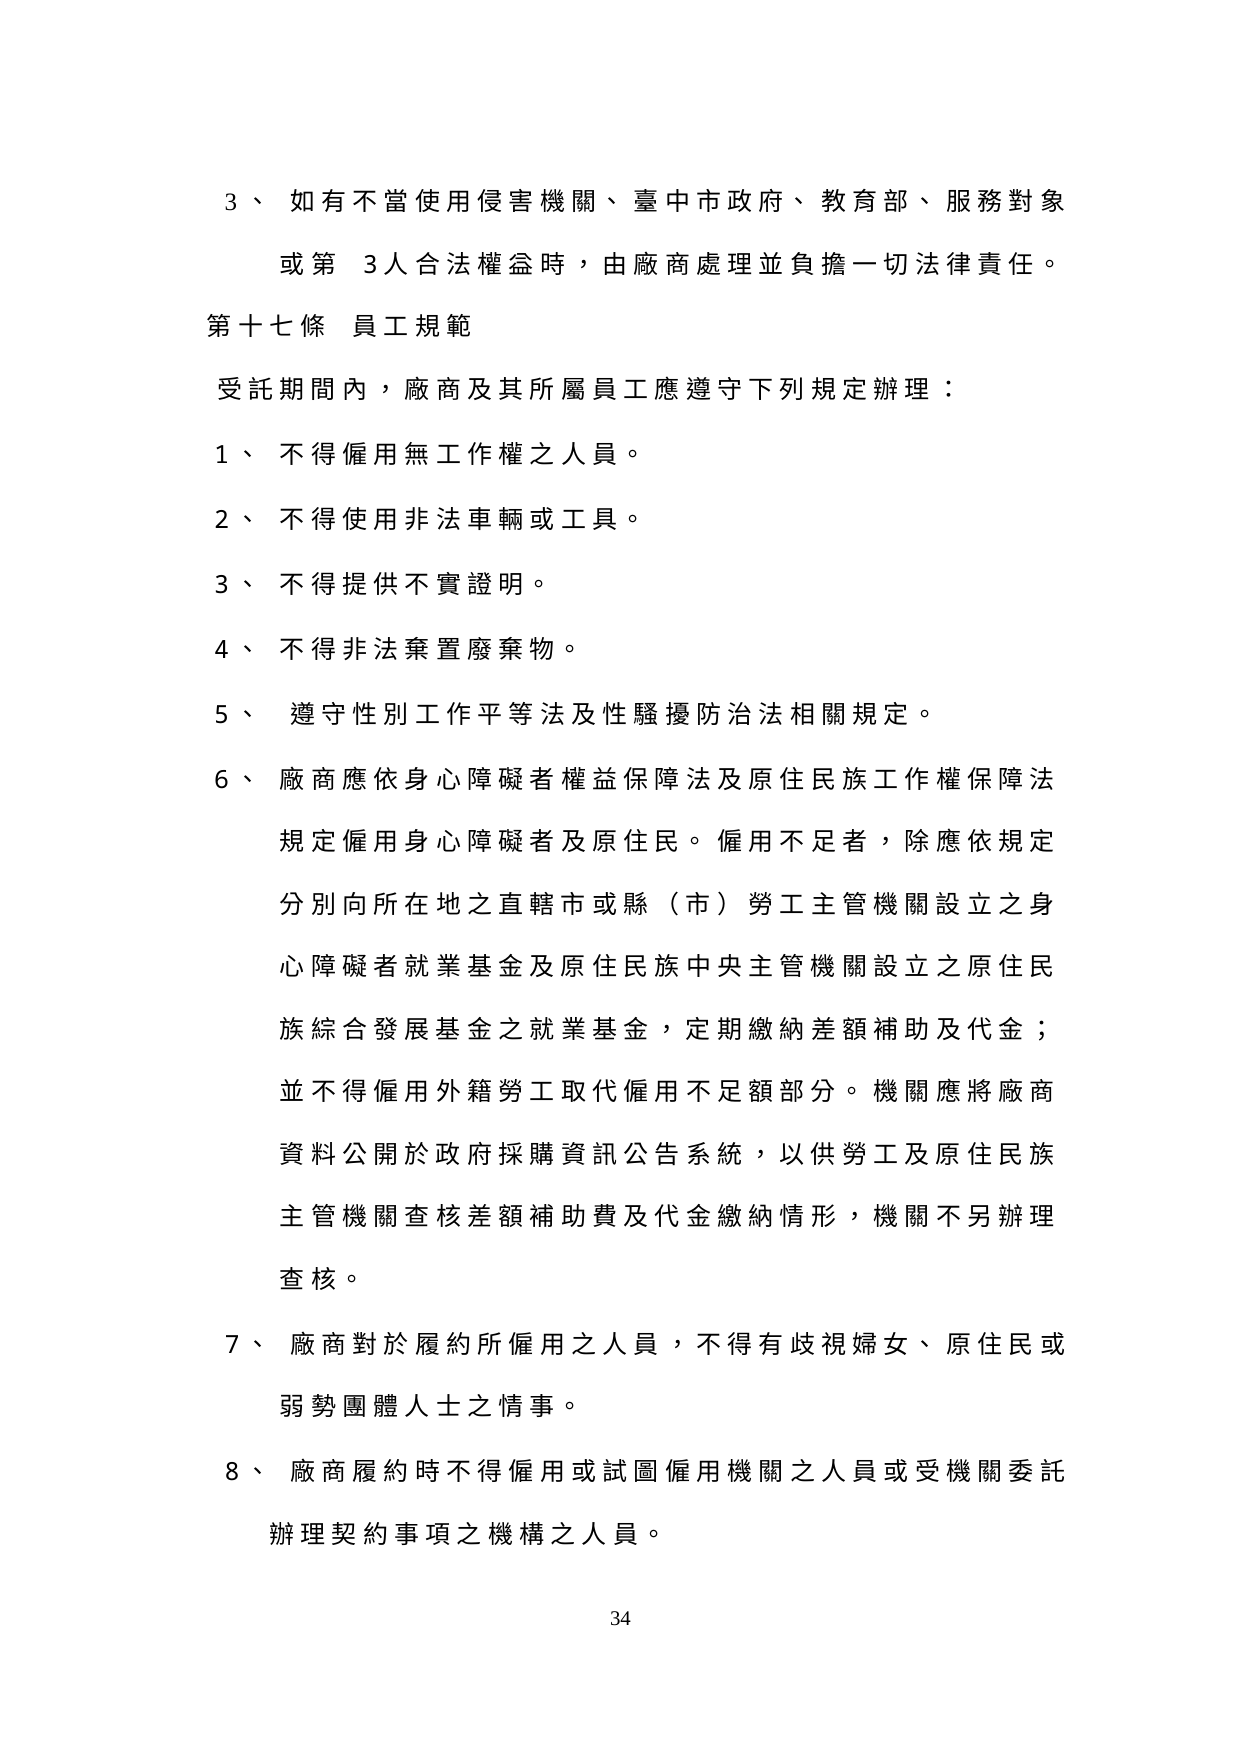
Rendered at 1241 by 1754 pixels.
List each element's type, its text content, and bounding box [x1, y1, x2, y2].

list 廠商應依身心障礙者權益保障法及原住民族工作權保障法規定僱用身心障礙者及原住民。僱用不足者，除應依規定分別向所在地之直轄市或縣（市）勞工主管機關設立之身心障礙者就業基金及原住民族中央主管機關設立之原住民族綜合發展基金之就業基金，定期繳納差額補助及代金；並不得僱用外籍勞工取代僱用不足額部分。機關應將廠商資料公開於政府採購資訊公告系統，以供勞工及原住民族主管機關查核差額補助費及代金繳納情形，機關不另辦理查核。 [214, 736, 1072, 1298]
list 廠商對於履約所僱用之人員，不得有歧視婦女、原住民或弱勢團體人士之情事。 [215, 1301, 1072, 1426]
list 遵守性別工作平等法及性騷擾防治法相關規定。 [214, 671, 1072, 733]
list 不得使用非法車輛或工具。 [214, 476, 1072, 538]
list 廠商履約時不得僱用或試圖僱用機關之人員或受機關委託辦理契約事項之機構之人員。 [215, 1428, 1072, 1553]
list 不得提供不實證明。 [214, 541, 1072, 603]
list 不得僱用無工作權之人員。 [214, 411, 1072, 473]
list 不得非法棄置廢棄物。 [214, 606, 1072, 668]
text 第十七條 員工規範 [201, 283, 1089, 346]
list 如有不當使用侵害機關、臺中市政府、教育部、服務對象或第 3人合法權益時，由廠商處理並負擔一切法律責任。 [217, 158, 1072, 283]
text 受託期間內，廠商及其所屬員工應遵守下列規定辦理： [151, 346, 1072, 408]
